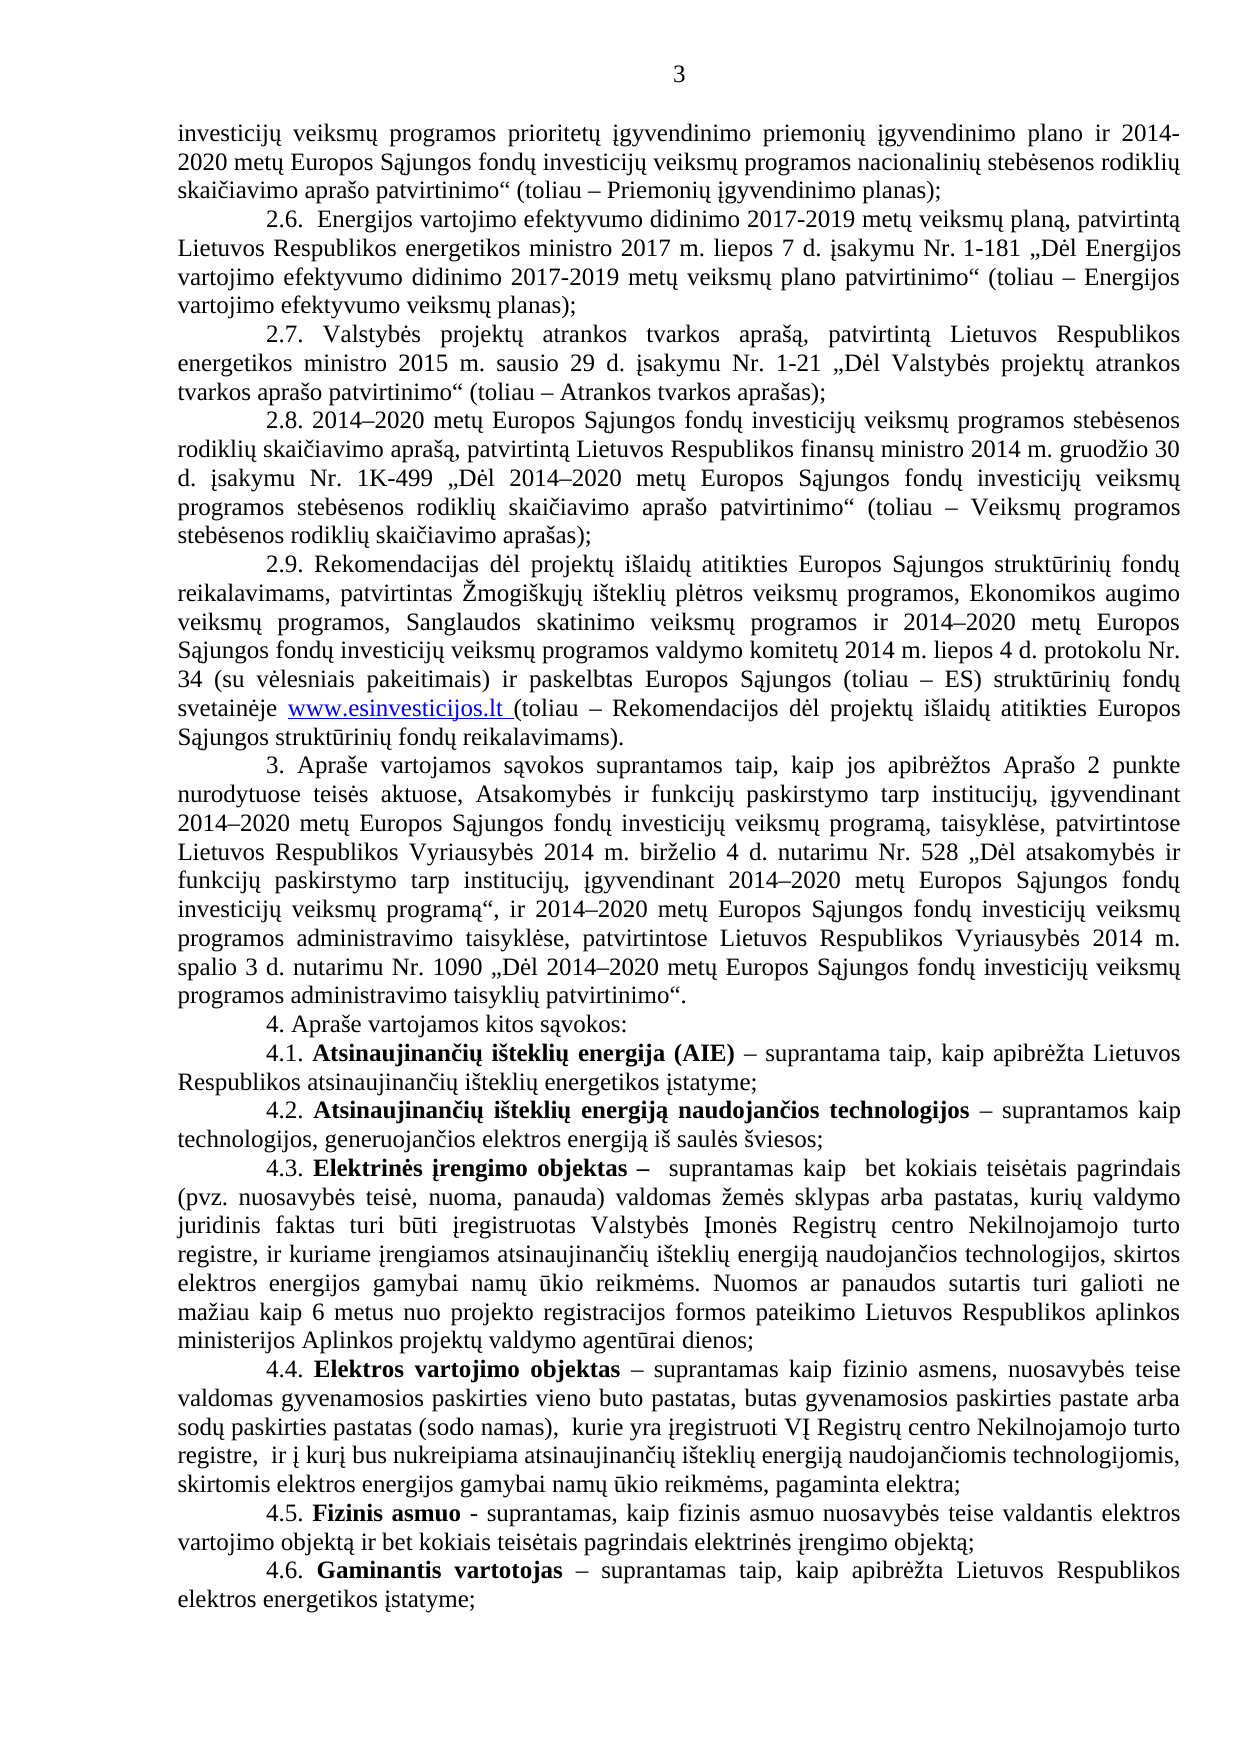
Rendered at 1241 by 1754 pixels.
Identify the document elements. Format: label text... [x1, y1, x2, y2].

text 4.5. Fizinis asmuo - suprantamas, kaip fizinis asmuo nuosavybės teise valdantis elektros vartojimo objektą ir bet kokiais teisėtais pagrindais elektrinės įrengimo objektą; [177, 1498, 1181, 1556]
text 4.6. Gaminantis vartotojas – suprantamas taip, kaip apibrėžta Lietuvos Respublikos elektros energetikos įstatyme; [177, 1556, 1181, 1613]
text investicijų veiksmų programos prioritetų įgyvendinimo priemonių įgyvendinimo plano ir 2014-2020 metų Europos Sąjungos fondų investicijų veiksmų programos nacionalinių stebėsenos rodiklių skaičiavimo aprašo patvirtinimo“ (toliau – Priemonių įgyvendinimo planas); [177, 118, 1181, 204]
text 4. Apraše vartojamos kitos sąvokos: [177, 1009, 1181, 1038]
text 2.9. Rekomendacijas dėl projektų išlaidų atitikties Europos Sąjungos struktūrinių fondų reikalavimams, patvirtintas Žmogiškųjų išteklių plėtros veiksmų programos, Ekonomikos augimo veiksmų programos, Sanglaudos skatinimo veiksmų programos ir 2014–2020 metų Europos Sąjungos fondų investicijų veiksmų programos valdymo komitetų 2014 m. liepos 4 d. protokolu Nr. 34 (su vėlesniais pakeitimais) ir paskelbtas Europos Sąjungos (toliau – ES) struktūrinių fondų svetainėje www.esinvesticijos.lt (toliau – Rekomendacijos dėl projektų išlaidų atitikties Europos Sąjungos struktūrinių fondų reikalavimams). [177, 549, 1181, 751]
text 4.4. Elektros vartojimo objektas – suprantamas kaip fizinio asmens, nuosavybės teise valdomas gyvenamosios paskirties vieno buto pastatas, butas gyvenamosios paskirties pastate arba sodų paskirties pastatas (sodo namas), kurie yra įregistruoti VĮ Registrų centro Nekilnojamojo turto registre, ir į kurį bus nukreipiama atsinaujinančių išteklių energiją naudojančiomis technologijomis, skirtomis elektros energijos gamybai namų ūkio reikmėms, pagaminta elektra; [177, 1354, 1181, 1498]
text 3. Apraše vartojamos sąvokos suprantamos taip, kaip jos apibrėžtos Aprašo 2 punkte nurodytuose teisės aktuose, Atsakomybės ir funkcijų paskirstymo tarp institucijų, įgyvendinant 2014–2020 metų Europos Sąjungos fondų investicijų veiksmų programą, taisyklėse, patvirtintose Lietuvos Respublikos Vyriausybės 2014 m. birželio 4 d. nutarimu Nr. 528 „Dėl atsakomybės ir funkcijų paskirstymo tarp institucijų, įgyvendinant 2014–2020 metų Europos Sąjungos fondų investicijų veiksmų programą“, ir 2014–2020 metų Europos Sąjungos fondų investicijų veiksmų programos administravimo taisyklėse, patvirtintose Lietuvos Respublikos Vyriausybės 2014 m. spalio 3 d. nutarimu Nr. 1090 „Dėl 2014–2020 metų Europos Sąjungos fondų investicijų veiksmų programos administravimo taisyklių patvirtinimo“. [177, 751, 1181, 1009]
text 4.1. Atsinaujinančių išteklių energija (AIE) – suprantama taip, kaip apibrėžta Lietuvos Respublikos atsinaujinančių išteklių energetikos įstatyme; [177, 1038, 1181, 1096]
text 2.6. Energijos vartojimo efektyvumo didinimo 2017-2019 metų veiksmų planą, patvirtintą Lietuvos Respublikos energetikos ministro 2017 m. liepos 7 d. įsakymu Nr. 1-181 „Dėl Energijos vartojimo efektyvumo didinimo 2017-2019 metų veiksmų plano patvirtinimo“ (toliau – Energijos vartojimo efektyvumo veiksmų planas); [177, 204, 1181, 319]
text 2.8. 2014–2020 metų Europos Sąjungos fondų investicijų veiksmų programos stebėsenos rodiklių skaičiavimo aprašą, patvirtintą Lietuvos Respublikos finansų ministro 2014 m. gruodžio 30 d. įsakymu Nr. 1K-499 „Dėl 2014–2020 metų Europos Sąjungos fondų investicijų veiksmų programos stebėsenos rodiklių skaičiavimo aprašo patvirtinimo“ (toliau – Veiksmų programos stebėsenos rodiklių skaičiavimo aprašas); [177, 406, 1181, 549]
text 4.2. Atsinaujinančių išteklių energiją naudojančios technologijos – suprantamos kaip technologijos, generuojančios elektros energiją iš saulės šviesos; [177, 1096, 1181, 1153]
text 4.3. Elektrinės įrengimo objektas – suprantamas kaip bet kokiais teisėtais pagrindais (pvz. nuosavybės teisė, nuoma, panauda) valdomas žemės sklypas arba pastatas, kurių valdymo juridinis faktas turi būti įregistruotas Valstybės Įmonės Registrų centro Nekilnojamojo turto registre, ir kuriame įrengiamos atsinaujinančių išteklių energiją naudojančios technologijos, skirtos elektros energijos gamybai namų ūkio reikmėms. Nuomos ar panaudos sutartis turi galioti ne mažiau kaip 6 metus nuo projekto registracijos formos pateikimo Lietuvos Respublikos aplinkos ministerijos Aplinkos projektų valdymo agentūrai dienos; [177, 1153, 1181, 1354]
text 2.7. Valstybės projektų atrankos tvarkos aprašą, patvirtintą Lietuvos Respublikos energetikos ministro 2015 m. sausio 29 d. įsakymu Nr. 1-21 „Dėl Valstybės projektų atrankos tvarkos aprašo patvirtinimo“ (toliau – Atrankos tvarkos aprašas); [177, 319, 1181, 406]
